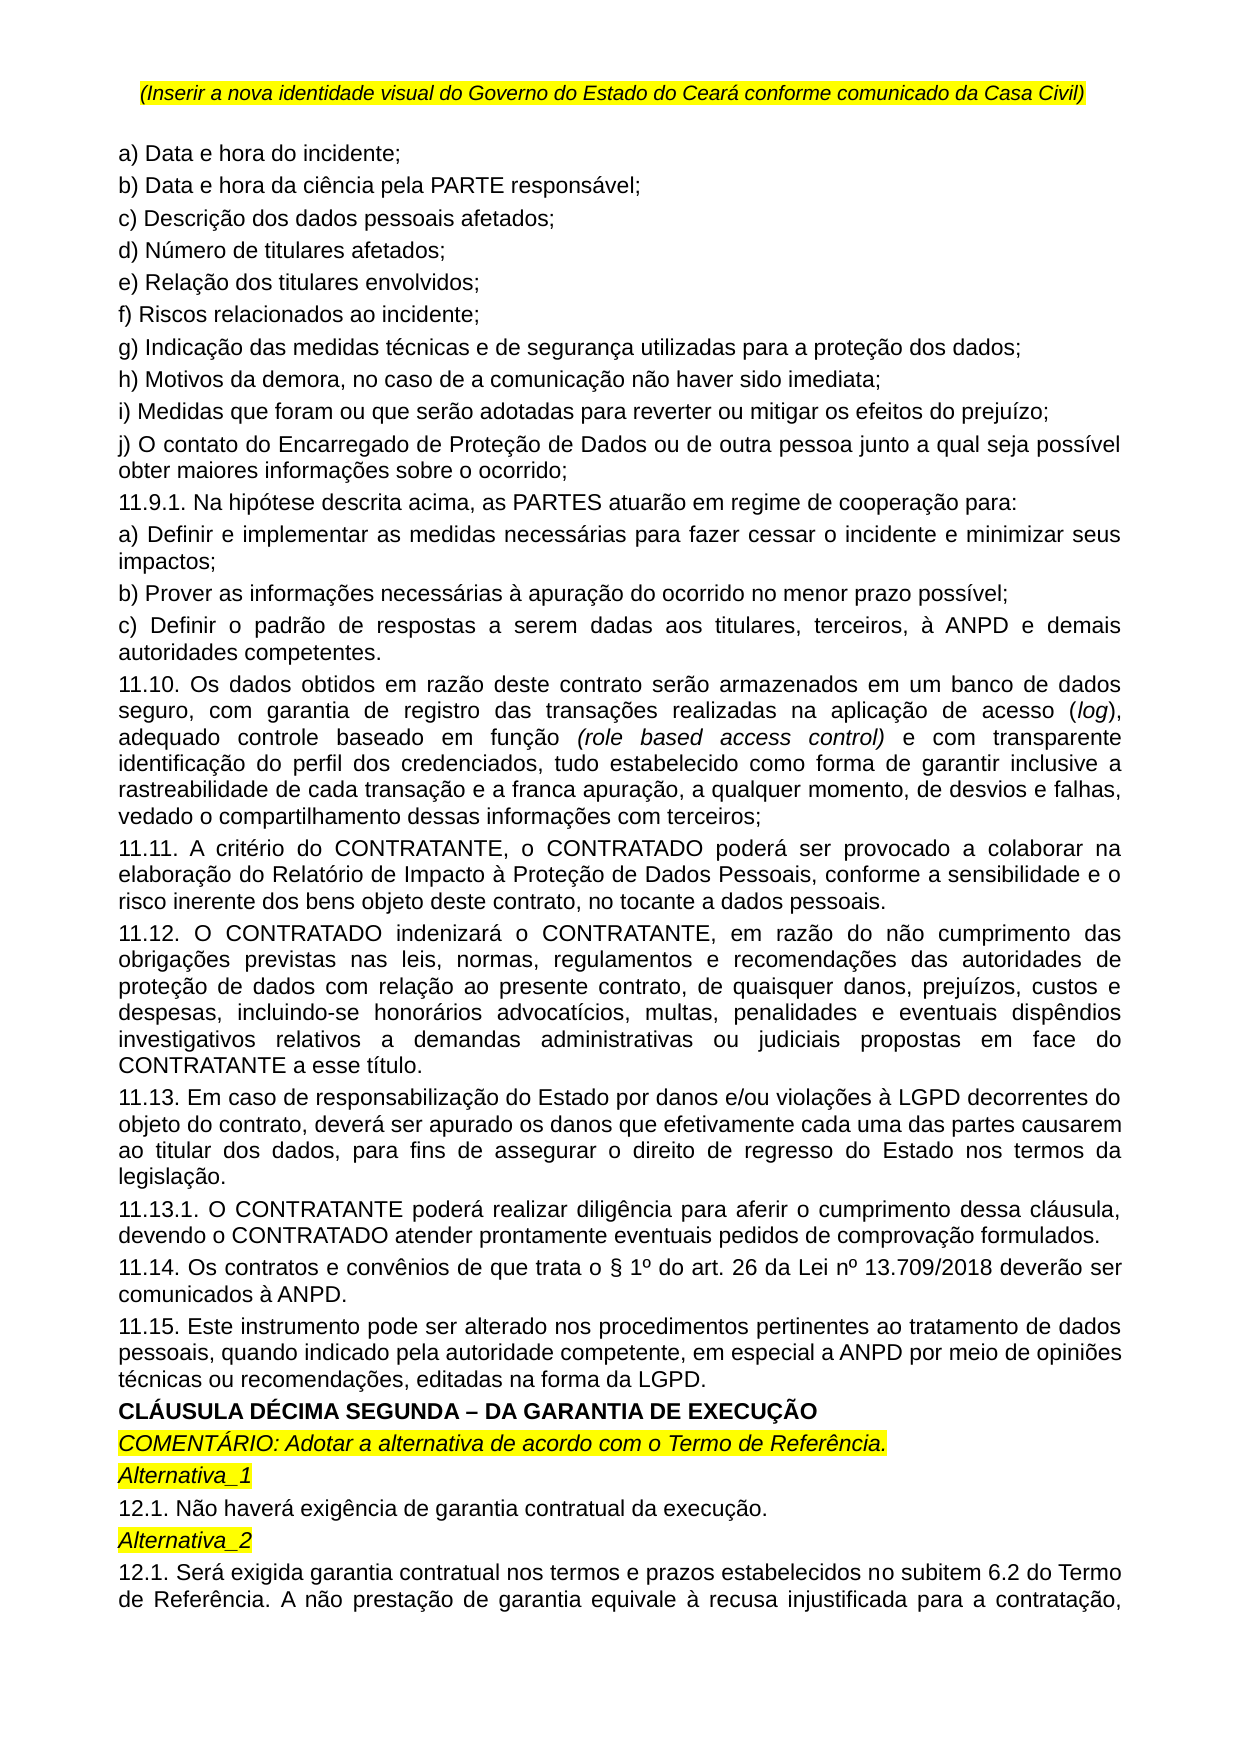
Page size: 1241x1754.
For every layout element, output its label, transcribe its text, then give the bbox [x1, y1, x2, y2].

text 11.10. Os dados obtidos em razão deste contrato serão armazenados em um banco de dados seguro, com garantia de registro das transações realizadas na aplicação de acesso (log), adequado controle baseado em função (role based access control) e com transparente identificação do perfil dos credenciados, tudo estabelecido como forma de garantir inclusive a rastreabilidade de cada transação e a franca apuração, a qualquer momento, de desvios e falhas, vedado o compartilhamento dessas informações com terceiros; [118, 671, 1122, 829]
text d) Número de titulares afetados; [118, 237, 1122, 263]
text a) Definir e implementar as medidas necessárias para fazer cessar o incidente e minimizar seus impactos; [118, 521, 1122, 574]
text i) Medidas que foram ou que serão adotadas para reverter ou mitigar os efeitos do prejuízo; [118, 398, 1122, 424]
text 11.11. A critério do CONTRATANTE, o CONTRATADO poderá ser provocado a colaborar na elaboração do Relatório de Impacto à Proteção de Dados Pessoais, conforme a sensibilidade e o risco inerente dos bens objeto deste contrato, no tocante a dados pessoais. [118, 835, 1122, 914]
text 12.1. Será exigida garantia contratual nos termos e prazos estabelecidos no subitem 6.2 do Termo de Referência. A não prestação de garantia equivale à recusa injustificada para a contratação, [118, 1559, 1122, 1612]
text 11.9.1. Na hipótese descrita acima, as PARTES atuarão em regime de cooperação para: [118, 489, 1122, 516]
text j) O contato do Encarregado de Proteção de Dados ou de outra pessoa junto a qual seja possível obter maiores informações sobre o ocorrido; [118, 431, 1122, 483]
text b) Prover as informações necessárias à apuração do ocorrido no menor prazo possível; [118, 580, 1122, 606]
text a) Data e hora do incidente; [118, 140, 1122, 166]
text Alternativa_2 [118, 1527, 1122, 1553]
text b) Data e hora da ciência pela PARTE responsável; [118, 172, 1122, 198]
text e) Relação dos titulares envolvidos; [118, 269, 1122, 295]
text h) Motivos da demora, no caso de a comunicação não haver sido imediata; [118, 366, 1122, 392]
text 11.12. O CONTRATADO indenizará o CONTRATANTE, em razão do não cumprimento das obrigações previstas nas leis, normas, regulamentos e recomendações das autoridades de proteção de dados com relação ao presente contrato, de quaisquer danos, prejuízos, custos e despesas, incluindo-se honorários advocatícios, multas, penalidades e eventuais dispêndios investigativos relativos a demandas administrativas ou judiciais propostas em face do CONTRATANTE a esse título. [118, 920, 1122, 1078]
text c) Descrição dos dados pessoais afetados; [118, 204, 1122, 231]
text CLÁUSULA DÉCIMA SEGUNDA – DA GARANTIA DE EXECUÇÃO [118, 1398, 1122, 1424]
text 11.14. Os contratos e convênios de que trata o § 1º do art. 26 da Lei nº 13.709/2018 deverão ser comunicados à ANPD. [118, 1254, 1122, 1307]
text c) Definir o padrão de respostas a serem dadas aos titulares, terceiros, à ANPD e demais autoridades competentes. [118, 612, 1122, 665]
text g) Indicação das medidas técnicas e de segurança utilizadas para a proteção dos dados; [118, 334, 1122, 360]
text 11.15. Este instrumento pode ser alterado nos procedimentos pertinentes ao tratamento de dados pessoais, quando indicado pela autoridade competente, em especial a ANPD por meio de opiniões técnicas ou recomendações, editadas na forma da LGPD. [118, 1313, 1122, 1392]
text Alternativa_1 [118, 1462, 1122, 1489]
text 12.1. Não haverá exigência de garantia contratual da execução. [118, 1495, 1122, 1521]
text 11.13.1. O CONTRATANTE poderá realizar diligência para aferir o cumprimento dessa cláusula, devendo o CONTRATADO atender prontamente eventuais pedidos de comprovação formulados. [118, 1196, 1122, 1248]
text COMENTÁRIO: Adotar a alternativa de acordo com o Termo de Referência. [118, 1430, 1122, 1456]
text 11.13. Em caso de responsabilização do Estado por danos e/ou violações à LGPD decorrentes do objeto do contrato, deverá ser apurado os danos que efetivamente cada uma das partes causarem ao titular dos dados, para fins de assegurar o direito de regresso do Estado nos termos da legislação. [118, 1084, 1122, 1189]
text f) Riscos relacionados ao incidente; [118, 301, 1122, 328]
